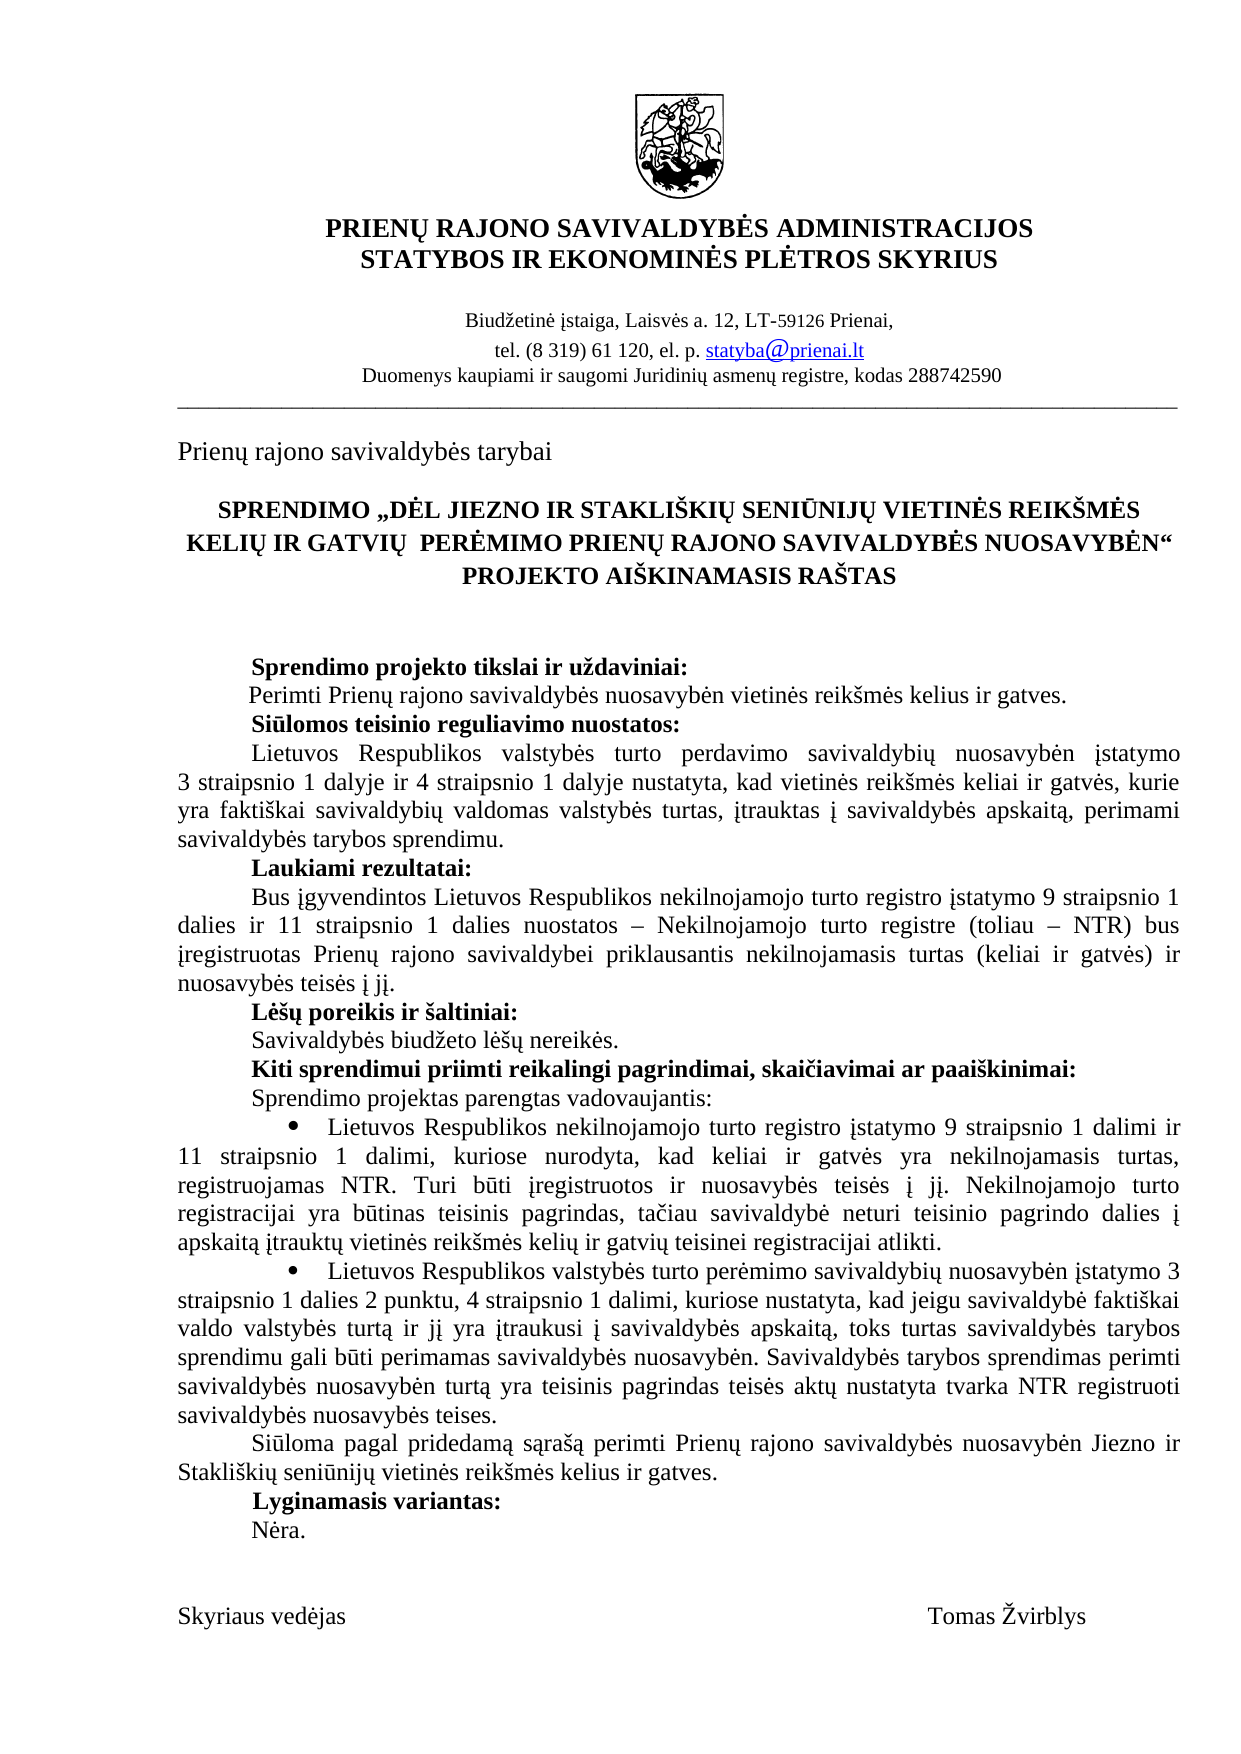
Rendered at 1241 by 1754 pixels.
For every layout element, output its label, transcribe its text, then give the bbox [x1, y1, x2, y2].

text tel. (8 319) 61 120, el. p. statyba@prienai.lt [177, 332, 1181, 363]
text Skyriaus vedėjas Tomas Žvirblys [177, 1601, 1181, 1630]
text Lėšų poreikis ir šaltiniai: [251, 997, 1181, 1025]
text Nėra. [177, 1515, 1181, 1543]
list Lietuvos Respublikos nekilnojamojo turto registro įstatymo 9 straipsnio 1 dalimi ir 11 straipsnio 1 dalimi, kuriose nurodyta, kad keliai ir gatvės yra nekilnojamasis turtas, registruojamas NTR. Turi būti įregistruotos ir nuosavybės teisės į jį. Nekilnojamojo turto registracijai yra būtinas teisinis pagrindas, tačiau savivaldybė neturi teisinio pagrindo dalies į apskaitą įtrauktų vietinės reikšmės kelių ir gatvių teisinei registracijai atlikti. [177, 1112, 1181, 1256]
text Duomenys kaupiami ir saugomi Juridinių asmenų registre, kodas 288742590 [177, 363, 1181, 387]
text Lietuvos Respublikos valstybės turto perdavimo savivaldybių nuosavybėn įstatymo 3 straipsnio 1 dalyje ir 4 straipsnio 1 dalyje nustatyta, kad vietinės reikšmės keliai ir gatvės, kurie yra faktiškai savivaldybių valdomas valstybės turtas, įtrauktas į savivaldybės apskaitą, perimami savivaldybės tarybos sprendimu. [177, 738, 1181, 853]
text Perimti Prienų rajono savivaldybės nuosavybėn vietinės reikšmės kelius ir gatves. [177, 680, 1181, 709]
text Savivaldybės biudžeto lėšų nereikės. [251, 1025, 1181, 1054]
text Biudžetinė įstaiga, Laisvės a. 12, LT-59126 Prienai, [177, 308, 1181, 332]
text Lyginamasis variantas: [177, 1486, 1181, 1515]
text Sprendimo projekto tikslai ir uždaviniai: [177, 652, 1181, 680]
text SPRENDIMO „DĖL Jiezno IR Stakliškių seniūnijų vietinės reikšmės kelių ir gatvių PERĖMIMO PRIENŲ RAJONO SAVIVALDYBĖS NUOSAVYBĖN“ PROJEKTO AIŠKINAMASIS RAŠTAS [177, 495, 1181, 590]
text PRIENŲ RAJONO SAVIVALDYBĖS administracijos [177, 212, 1181, 243]
text Siūloma pagal pridedamą sąrašą perimti Prienų rajono savivaldybės nuosavybėn Jiezno ir Stakliškių seniūnijų vietinės reikšmės kelius ir gatves. [177, 1428, 1181, 1486]
text Kiti sprendimui priimti reikalingi pagrindimai, skaičiavimai ar paaiškinimai: [251, 1054, 1181, 1083]
list Lietuvos Respublikos valstybės turto perėmimo savivaldybių nuosavybėn įstatymo 3 straipsnio 1 dalies 2 punktu, 4 straipsnio 1 dalimi, kuriose nustatyta, kad jeigu savivaldybė faktiškai valdo valstybės turtą ir jį yra įtraukusi į savivaldybės apskaitą, toks turtas savivaldybės tarybos sprendimu gali būti perimamas savivaldybės nuosavybėn. Savivaldybės tarybos sprendimas perimti savivaldybės nuosavybėn turtą yra teisinis pagrindas teisės aktų nustatyta tvarka NTR registruoti savivaldybės nuosavybės teises. [177, 1256, 1181, 1428]
text Prienų rajono savivaldybės tarybai [177, 435, 1181, 466]
text Bus įgyvendintos Lietuvos Respublikos nekilnojamojo turto registro įstatymo 9 straipsnio 1 dalies ir 11 straipsnio 1 dalies nuostatos – Nekilnojamojo turto registre (toliau – NTR) bus įregistruotas Prienų rajono savivaldybei priklausantis nekilnojamasis turtas (keliai ir gatvės) ir nuosavybės teisės į jį. [177, 882, 1181, 997]
text Siūlomos teisinio reguliavimo nuostatos: [251, 709, 1181, 738]
text Laukiami rezultatai: [251, 853, 1181, 882]
text Sprendimo projektas parengtas vadovaujantis: [177, 1083, 1181, 1112]
text statybos ir ekonominės plėtros skyrius [177, 243, 1181, 274]
text ________________________________________________________________________________________________ [177, 387, 1181, 411]
picture [634, 93, 724, 200]
